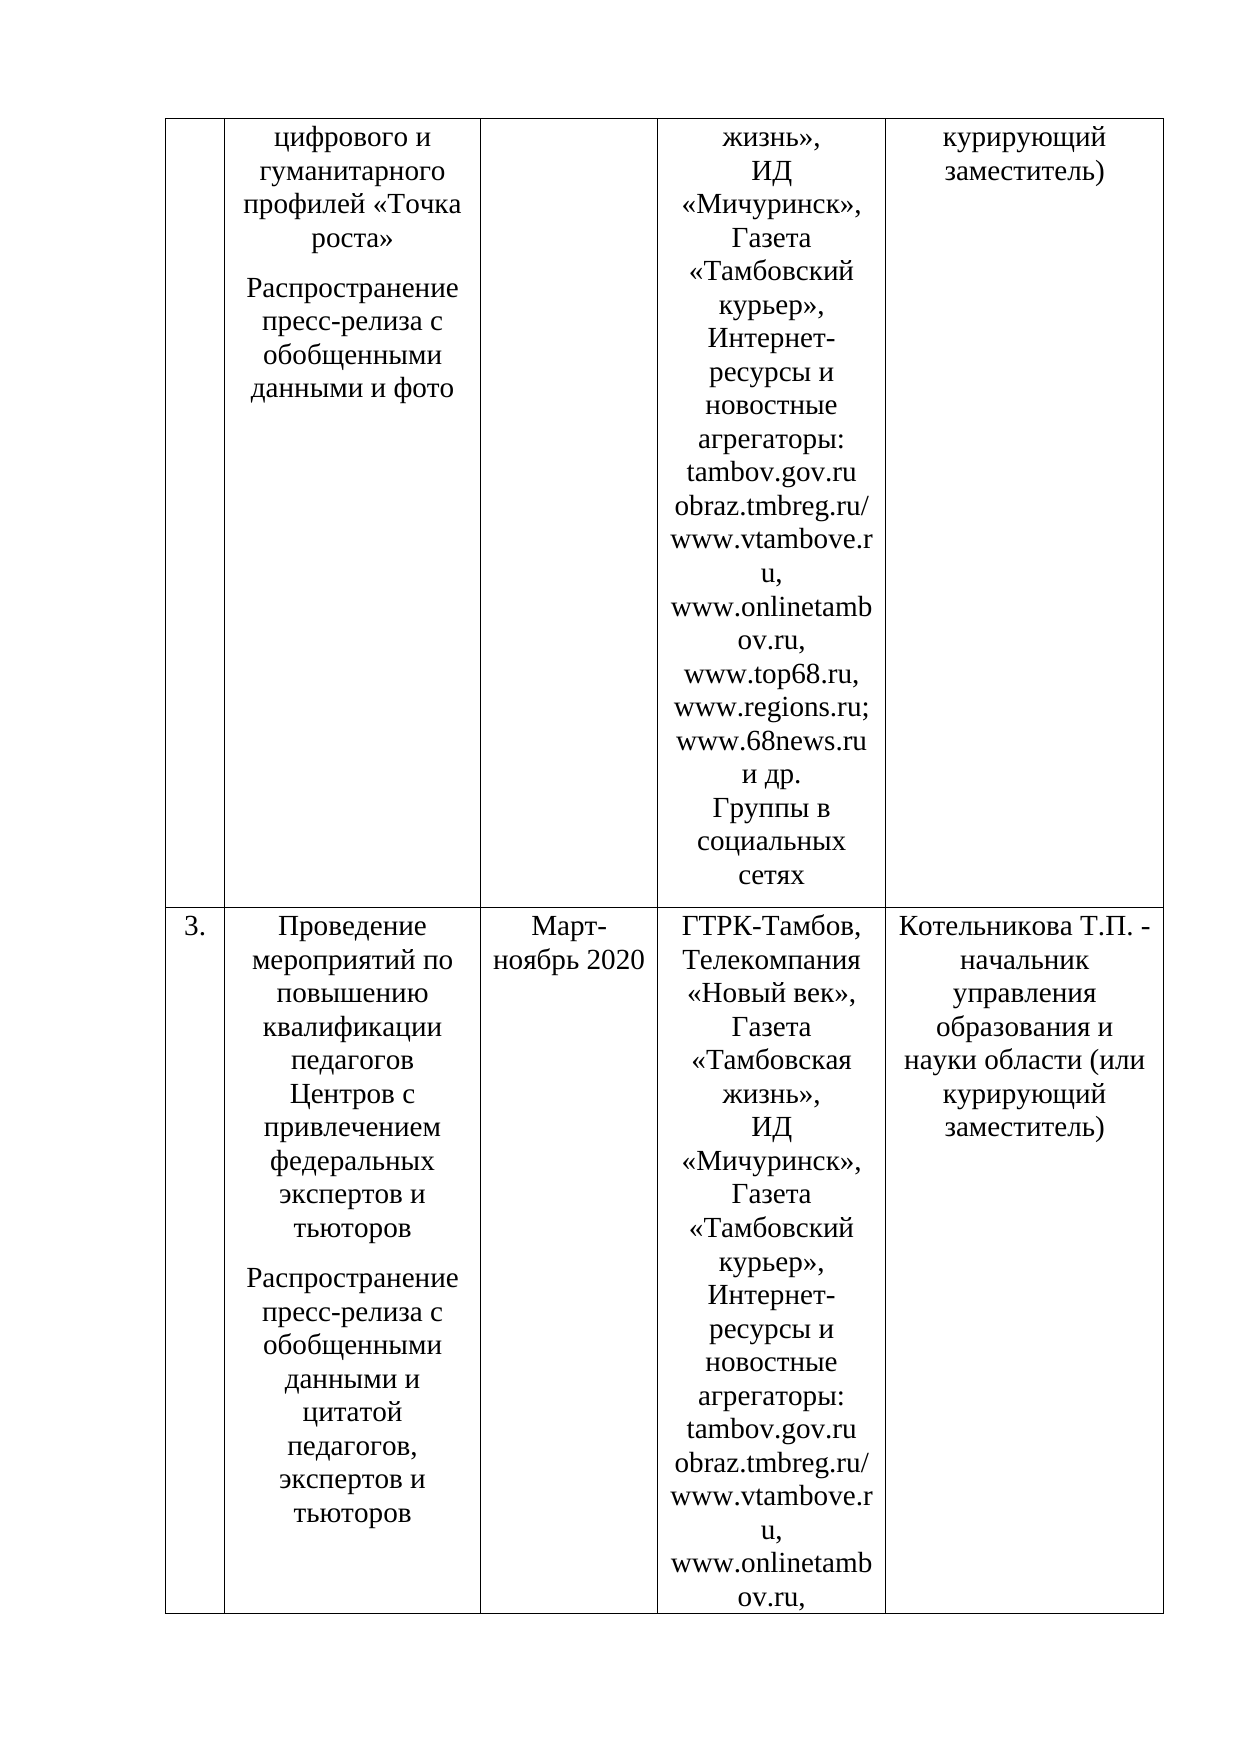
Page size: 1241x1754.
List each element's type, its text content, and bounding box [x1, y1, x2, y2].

table_cell Март-ноябрь 2020 [481, 908, 657, 1613]
table_cell Проведение мероприятий по повышению квалификации педагогов Центров с привлечением федеральных экспертов и тьюторов Распространение пресс-релиза с обобщенными данными и цитатой педагогов, экспертов и тьюторов [225, 908, 480, 1613]
table_cell [481, 119, 657, 907]
table_cell Котельникова Т.П. - начальник управления образования и науки области (или курирующий заместитель) [886, 908, 1163, 1613]
table_cell ГТРК-Тамбов, Телекомпания «Новый век», Газета «Тамбовская жизнь», ИД «Мичуринск», Газета «Тамбовский курьер», Интернет-ресурсы и новостные агрегаторы: tambov.gov.ru obraz.tmbreg.ru/ www.vtambove.ru, www.onlinetambov.ru, [658, 908, 885, 1613]
table_cell цифрового и гуманитарного профилей «Точка роста» Распространение пресс-релиза с обобщенными данными и фото [225, 119, 480, 907]
table_cell 3. [166, 908, 224, 1613]
table_cell [166, 119, 224, 907]
table_cell жизнь», ИД «Мичуринск», Газета «Тамбовский курьер», Интернет-ресурсы и новостные агрегаторы: tambov.gov.ru obraz.tmbreg.ru/ www.vtambove.ru, www.onlinetambov.ru, www.top68.ru, www.regions.ru; www.68news.ru и др. Группы в социальных сетях [658, 119, 885, 907]
table_cell курирующий заместитель) [886, 119, 1163, 907]
